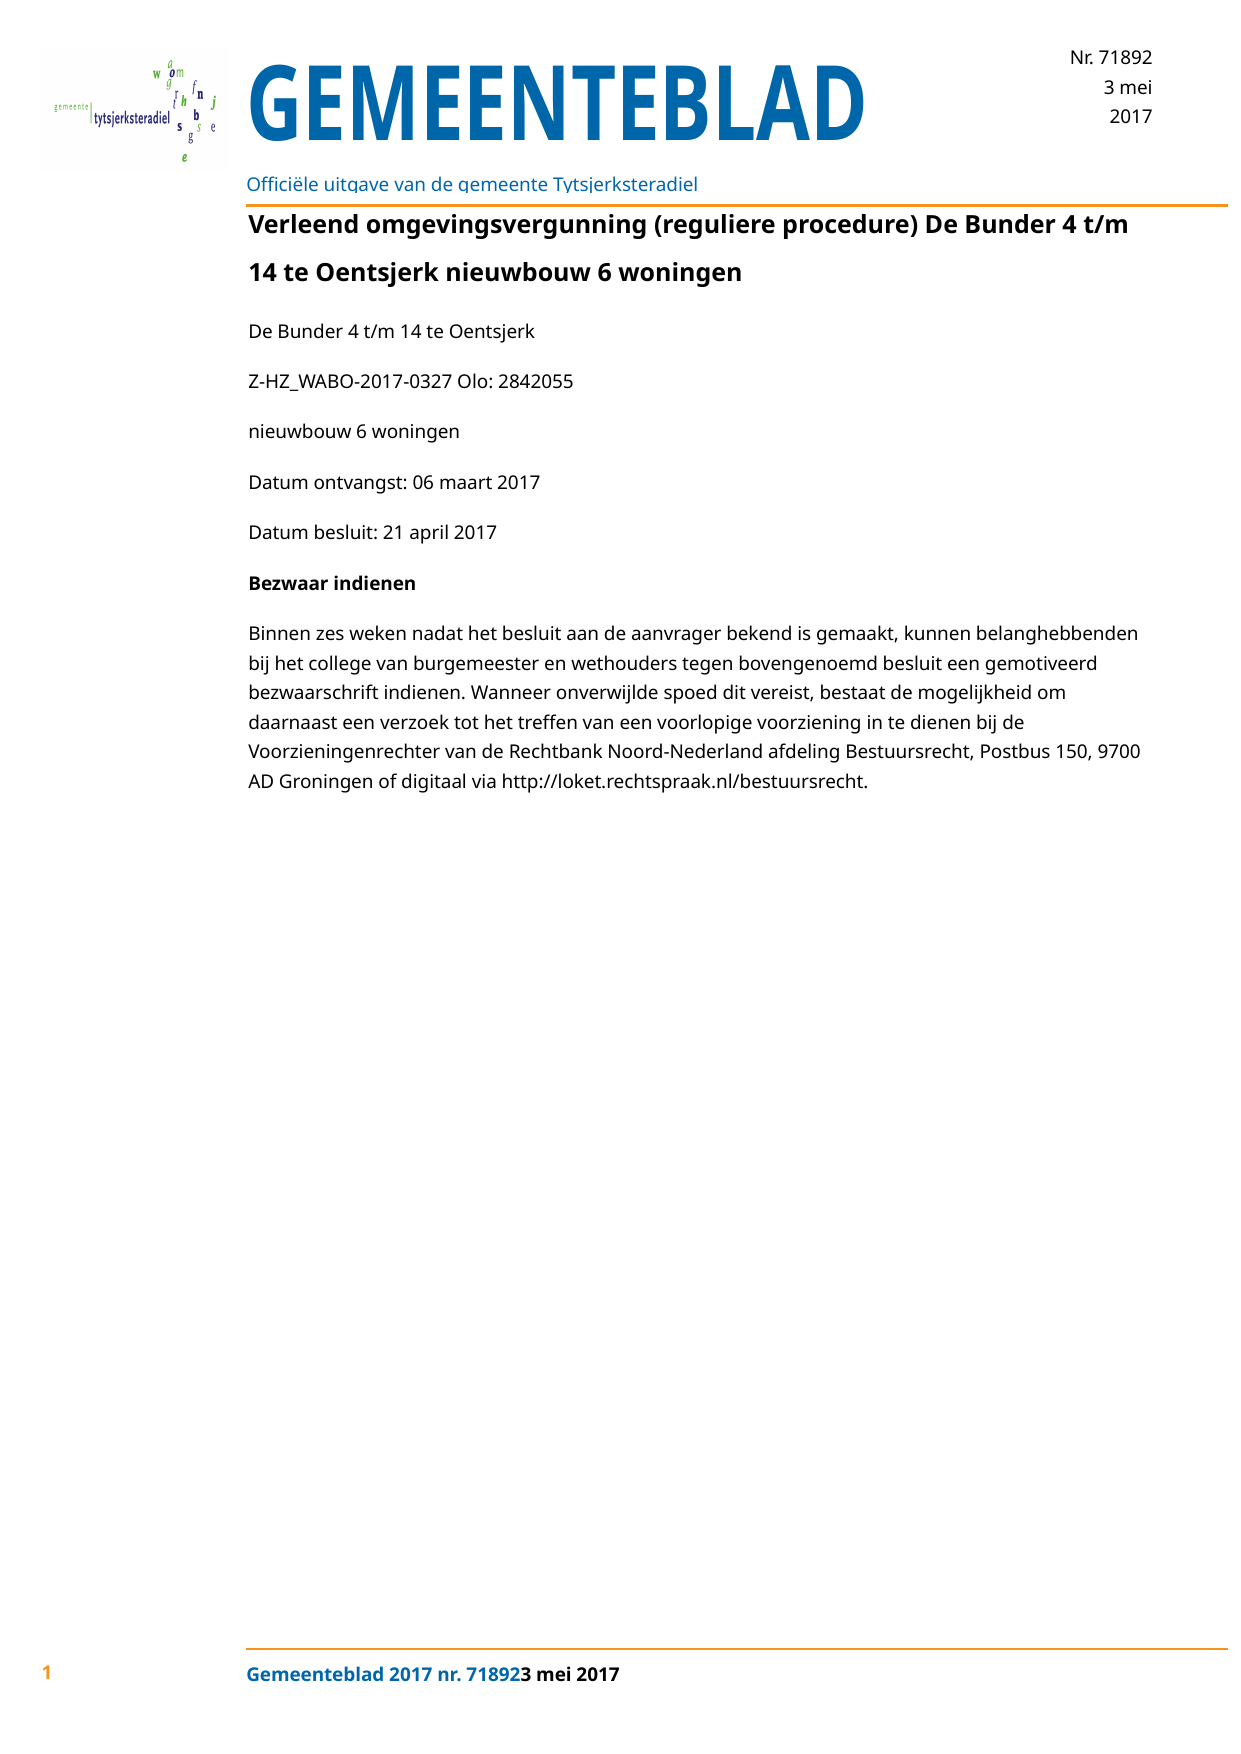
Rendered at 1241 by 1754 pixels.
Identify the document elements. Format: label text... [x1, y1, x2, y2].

text Bezwaar indienen [248, 570, 1152, 596]
text nieuwbouw 6 woningen [248, 419, 1152, 444]
text Z-HZ_WABO-2017-0327 Olo: 2842055 [248, 368, 1152, 394]
picture [41, 47, 231, 172]
text Datum besluit: 21 april 2017 [248, 519, 1152, 545]
text De Bunder 4 t/m 14 te Oentsjerk [248, 318, 1152, 344]
text Binnen zes weken nadat het besluit aan de aanvrager bekend is gemaakt, kunnen belanghebbenden bij het college van burgemeester en wethouders tegen bovengenoemd besluit een gemotiveerd bezwaarschrift indienen. Wanneer onverwijlde spoed dit vereist, bestaat de mogelijkheid om daarnaast een verzoek tot het treffen van een voorlopige voorziening in te dienen bij de Voorzieningenrechter van de Rechtbank Noord-Nederland afdeling Bestuursrecht, Postbus 150, 9700 AD Groningen of digitaal via http://loket.rechtspraak.nl/bestuursrecht. [248, 620, 1152, 794]
text Verleend omgevingsvergunning (reguliere procedure) De Bunder 4 t/m 14 te Oentsjerk nieuwbouw 6 woningen [248, 207, 1152, 288]
text Datum ontvangst: 06 maart 2017 [248, 469, 1152, 495]
